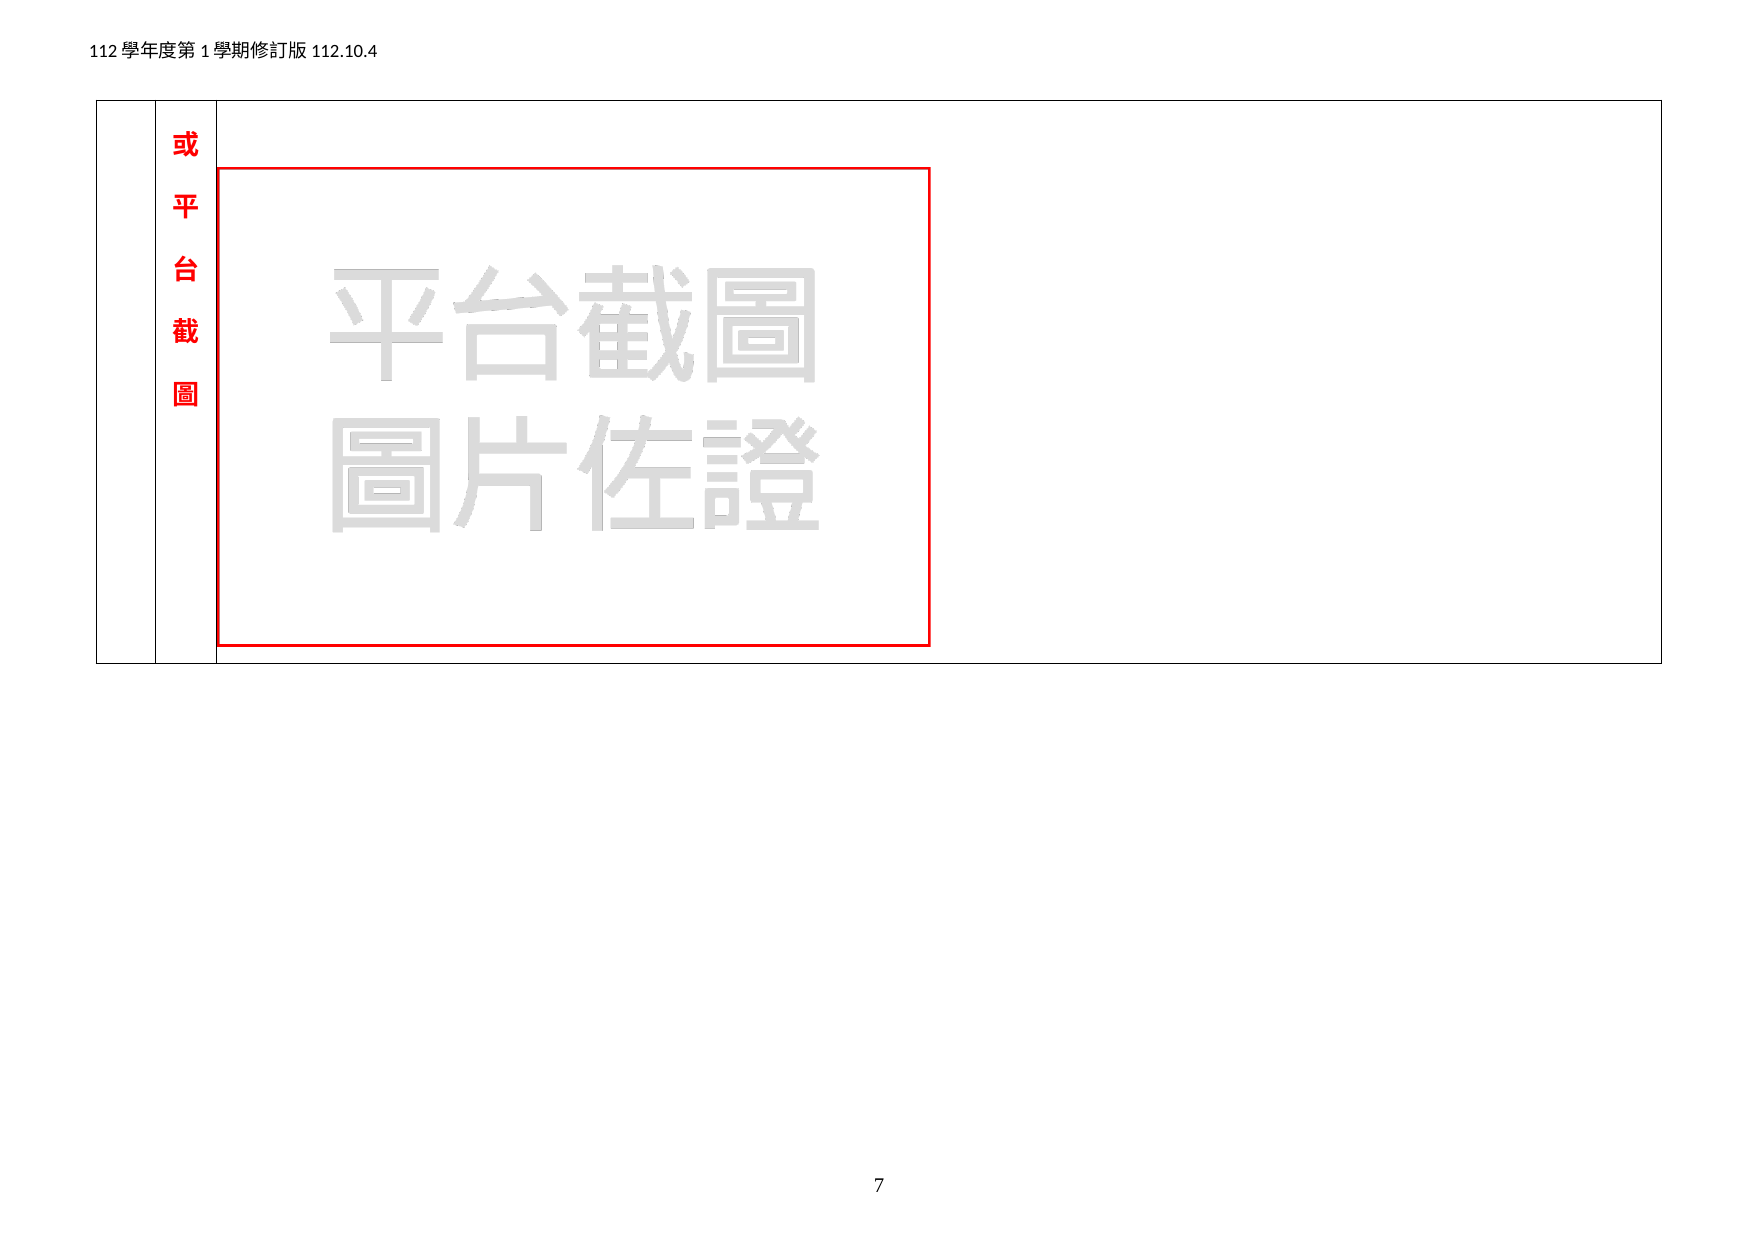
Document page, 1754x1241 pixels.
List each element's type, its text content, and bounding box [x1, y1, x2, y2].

table_cell [97, 101, 155, 663]
table_cell [217, 101, 1661, 663]
table_cell 或平台截圖 [156, 101, 216, 663]
